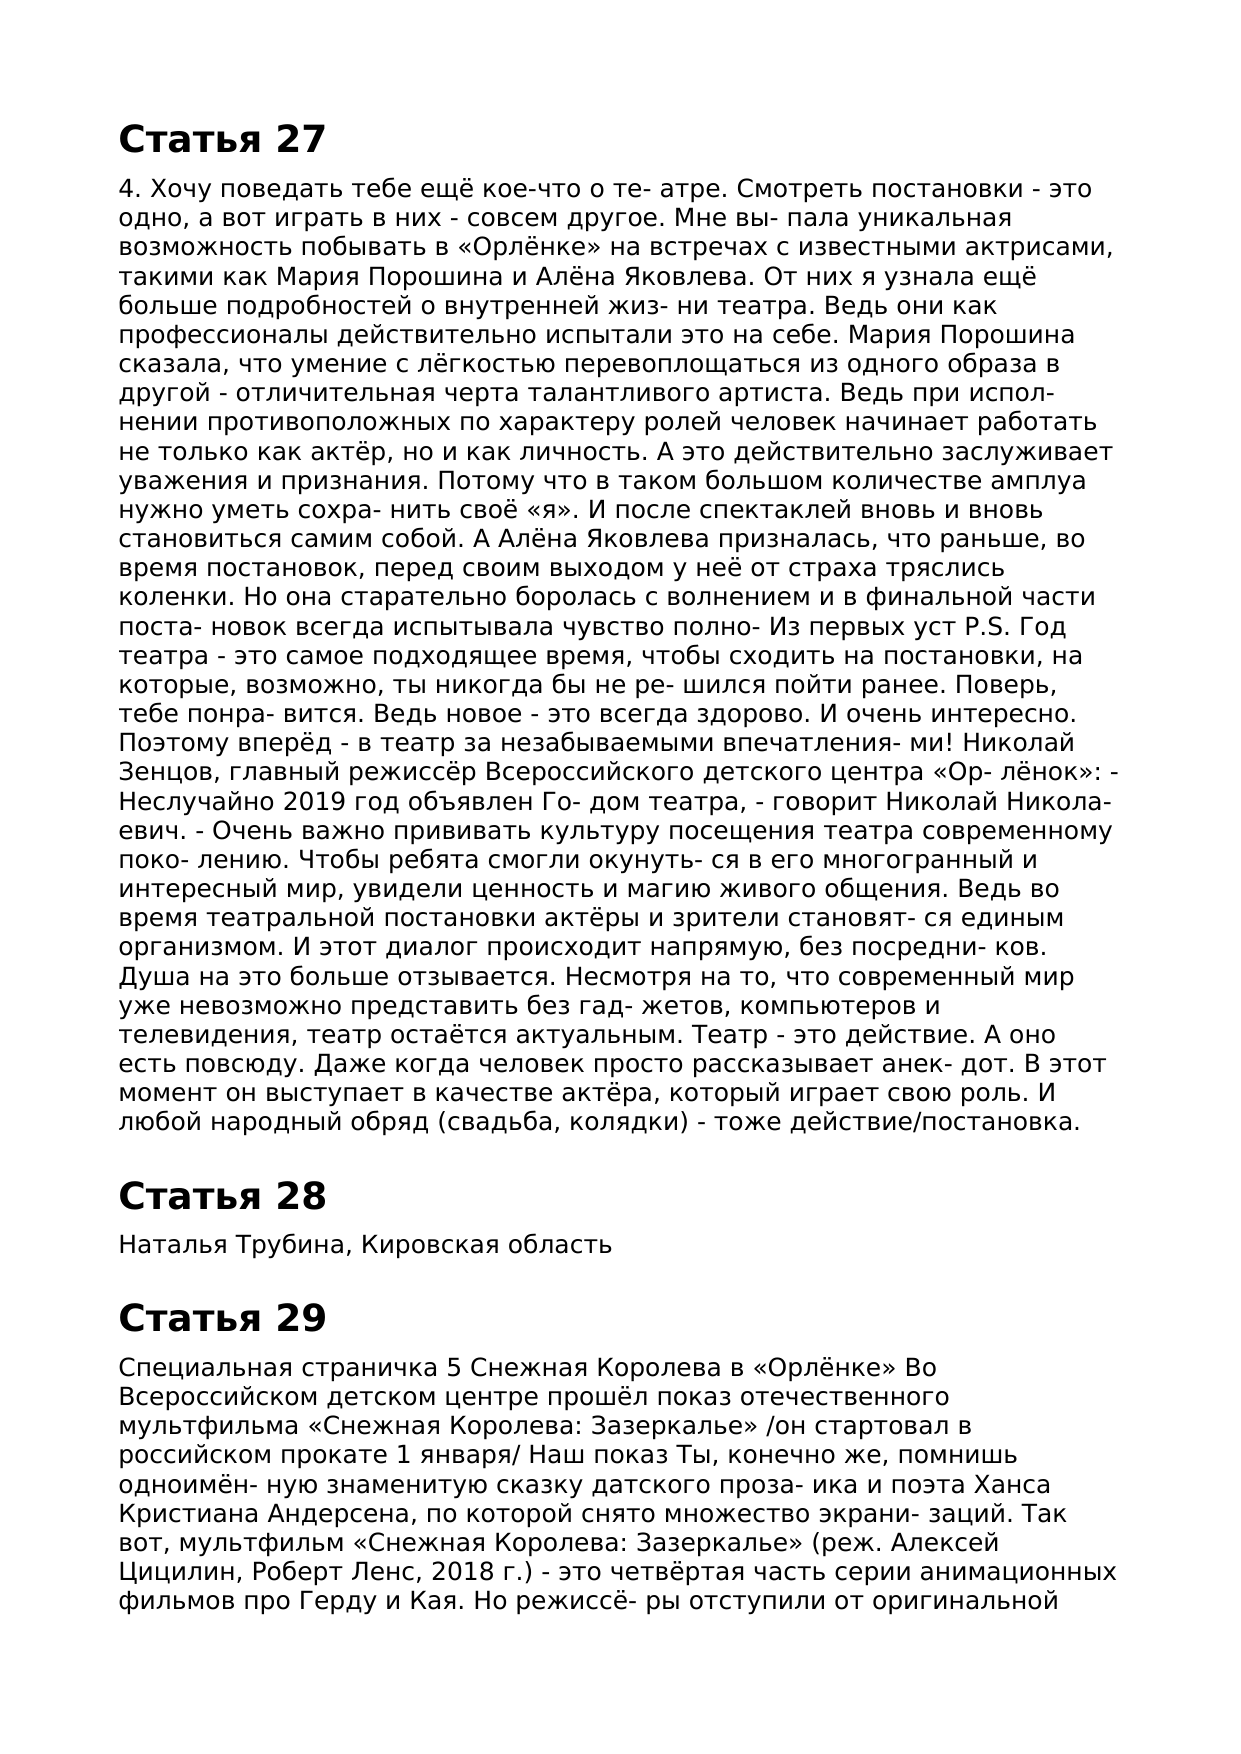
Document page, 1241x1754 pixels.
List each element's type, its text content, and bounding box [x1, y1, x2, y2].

text 4. Хочу поведать тебе ещё кое-что о те- атре. Смотреть постановки - это одно, а вот играть в них - совсем другое. Мне вы- пала уникальная возможность побывать в «Орлёнке» на встречах с известными актрисами, такими как Мария Порошина и Алёна Яковлева. От них я узнала ещё больше подробностей о внутренней жиз- ни театра. Ведь они как профессионалы действительно испытали это на себе. Мария Порошина сказала, что умение с лёгкостью перевоплощаться из одного образа в другой - отличительная черта талантливого артиста. Ведь при испол- нении противоположных по характеру ролей человек начинает работать не только как актёр, но и как личность. А это действительно заслуживает уважения и признания. Потому что в таком большом количестве амплуа нужно уметь сохра- нить своё «я». И после спектаклей вновь и вновь становиться самим собой. А Алёна Яковлева призналась, что раньше, во время постановок, перед своим выходом у неё от страха тряслись коленки. Но она старательно боролась с волнением и в финальной части поста- новок всегда испытывала чувство полно- Из первых уст P.S. Год театра - это самое подходящее время, чтобы сходить на постановки, на которые, возможно, ты никогда бы не ре- шился пойти ранее. Поверь, тебе понра- вится. Ведь новое - это всегда здорово. И очень интересно. Поэтому вперёд - в театр за незабываемыми впечатления- ми! Николай Зенцов, главный режиссёр Всероссийского детского центра «Ор- лёнок»: - Неслучайно 2019 год объявлен Го- дом театра, - говорит Николай Никола- евич. - Очень важно прививать культуру посещения театра современному поко- лению. Чтобы ребята смогли окунуть- ся в его многогранный и интересный мир, увидели ценность и магию живого общения. Ведь во время театральной постановки актёры и зрители становят- ся единым организмом. И этот диалог происходит напрямую, без посредни- ков. Душа на это больше отзывается. Несмотря на то, что современный мир уже невозможно представить без гад- жетов, компьютеров и телевидения, театр остаётся актуальным. Театр - это действие. А оно есть повсюду. Даже когда человек просто рассказывает анек- дот. В этот момент он выступает в качестве актёра, который играет свою роль. И любой народный обряд (свадьба, колядки) - тоже действие/постановка. [118, 174, 1122, 1137]
text Специальная страничка 5 Снежная Королева в «Орлёнке» Во Всероссийском детском центре прошёл показ отечественного мультфильма «Снежная Королева: Зазеркалье» /он стартовал в российском прокате 1 января/ Наш показ Ты, конечно же, помнишь одноимён- ную знаменитую сказку датского проза- ика и поэта Ханса Кристиана Андерсена, по которой снято множество экрани- заций. Так вот, мультфильм «Снежная Королева: Зазеркалье» (реж. Алексей Цицилин, Роберт Ленс, 2018 г.) - это четвёртая часть серии анимационных фильмов про Герду и Кая. Но режиссё- ры отступили от оригинальной [118, 1353, 1122, 1616]
subtitle Статья 29 [118, 1297, 1122, 1341]
text Наталья Трубина, Кировская область [118, 1230, 1122, 1259]
subtitle Статья 28 [118, 1174, 1122, 1218]
subtitle Статья 27 [118, 118, 1122, 162]
